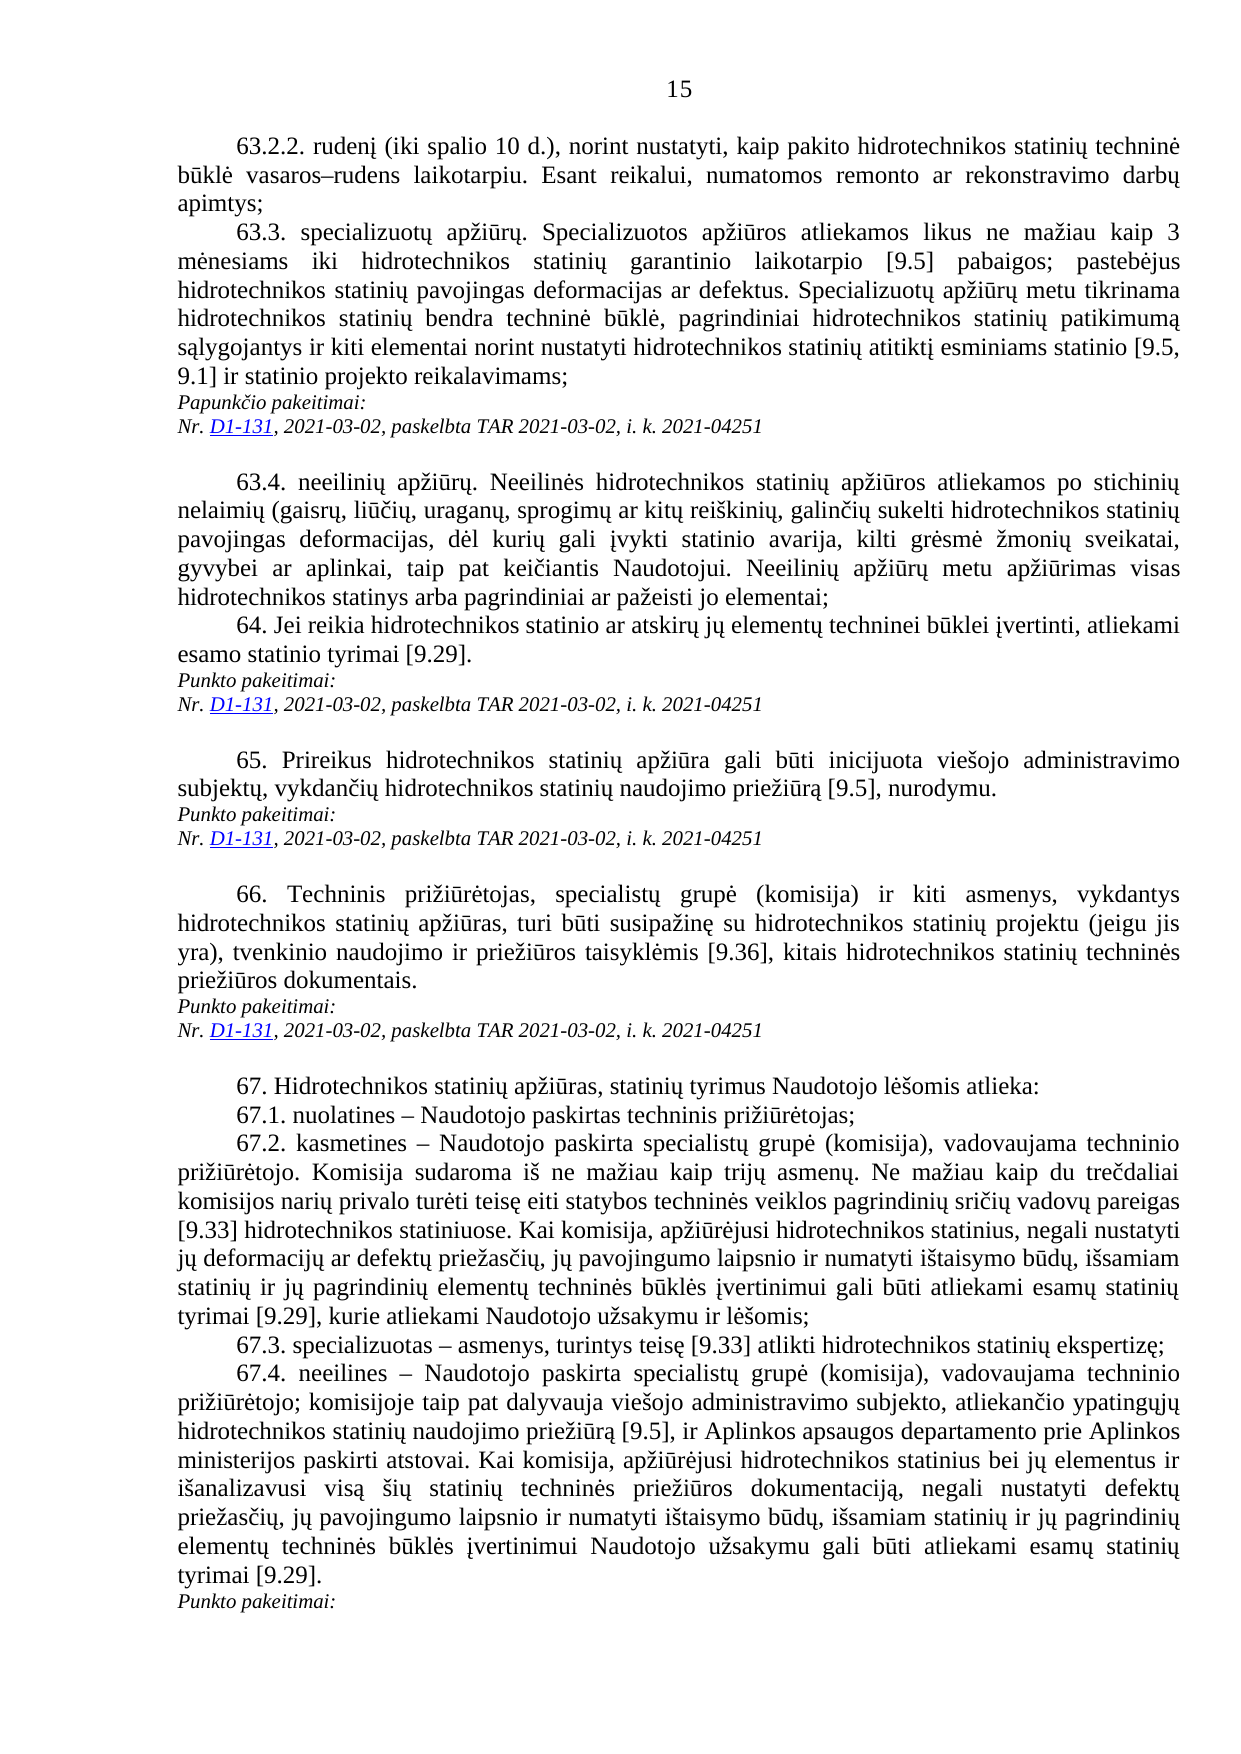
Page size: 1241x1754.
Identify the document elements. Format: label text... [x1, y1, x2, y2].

text Punkto pakeitimai: [177, 802, 1181, 826]
text 63.4. neeilinių apžiūrų. Neeilinės hidrotechnikos statinių apžiūros atliekamos po stichinių nelaimių (gaisrų, liūčių, uraganų, sprogimų ar kitų reiškinių, galinčių sukelti hidrotechnikos statinių pavojingas deformacijas, dėl kurių gali įvykti statinio avarija, kilti grėsmė žmonių sveikatai, gyvybei ar aplinkai, taip pat keičiantis Naudotojui. Neeilinių apžiūrų metu apžiūrimas visas hidrotechnikos statinys arba pagrindiniai ar pažeisti jo elementai; [177, 467, 1181, 610]
text Papunkčio pakeitimai: [177, 390, 1181, 414]
text 63.2.2. rudenį (iki spalio 10 d.), norint nustatyti, kaip pakito hidrotechnikos statinių techninė būklė vasaros–rudens laikotarpiu. Esant reikalui, numatomos remonto ar rekonstravimo darbų apimtys; [177, 131, 1181, 217]
text 67.2. kasmetines – Naudotojo paskirta specialistų grupė (komisija), vadovaujama techninio prižiūrėtojo. Komisija sudaroma iš ne mažiau kaip trijų asmenų. Ne mažiau kaip du trečdaliai komisijos narių privalo turėti teisę eiti statybos techninės veiklos pagrindinių sričių vadovų pareigas [9.33] hidrotechnikos statiniuose. Kai komisija, apžiūrėjusi hidrotechnikos statinius, negali nustatyti jų deformacijų ar defektų priežasčių, jų pavojingumo laipsnio ir numatyti ištaisymo būdų, išsamiam statinių ir jų pagrindinių elementų techninės būklės įvertinimui gali būti atliekami esamų statinių tyrimai [9.29], kurie atliekami Naudotojo užsakymu ir lėšomis; [177, 1128, 1181, 1330]
text 66. Techninis prižiūrėtojas, specialistų grupė (komisija) ir kiti asmenys, vykdantys hidrotechnikos statinių apžiūras, turi būti susipažinę su hidrotechnikos statinių projektu (jeigu jis yra), tvenkinio naudojimo ir priežiūros taisyklėmis [9.36], kitais hidrotechnikos statinių techninės priežiūros dokumentais. [177, 879, 1181, 994]
text Nr. D1-131, 2021-03-02, paskelbta TAR 2021-03-02, i. k. 2021-04251 [177, 692, 1181, 716]
text Punkto pakeitimai: [177, 994, 1181, 1018]
text 64. Jei reikia hidrotechnikos statinio ar atskirų jų elementų techninei būklei įvertinti, atliekami esamo statinio tyrimai [9.29]. [177, 610, 1181, 668]
text 67.1. nuolatines – Naudotojo paskirtas techninis prižiūrėtojas; [177, 1100, 1181, 1128]
text Punkto pakeitimai: [177, 1588, 1181, 1613]
text 65. Prireikus hidrotechnikos statinių apžiūra gali būti inicijuota viešojo administravimo subjektų, vykdančių hidrotechnikos statinių naudojimo priežiūrą [9.5], nurodymu. [177, 745, 1181, 802]
text 63.3. specializuotų apžiūrų. Specializuotos apžiūros atliekamos likus ne mažiau kaip 3 mėnesiams iki hidrotechnikos statinių garantinio laikotarpio [9.5] pabaigos; pastebėjus hidrotechnikos statinių pavojingas deformacijas ar defektus. Specializuotų apžiūrų metu tikrinama hidrotechnikos statinių bendra techninė būklė, pagrindiniai hidrotechnikos statinių patikimumą sąlygojantys ir kiti elementai norint nustatyti hidrotechnikos statinių atitiktį esminiams statinio [9.5, 9.1] ir statinio projekto reikalavimams; [177, 217, 1181, 390]
text Nr. D1-131, 2021-03-02, paskelbta TAR 2021-03-02, i. k. 2021-04251 [177, 1018, 1181, 1042]
text 67.4. neeilines – Naudotojo paskirta specialistų grupė (komisija), vadovaujama techninio prižiūrėtojo; komisijoje taip pat dalyvauja viešojo administravimo subjekto, atliekančio ypatingųjų hidrotechnikos statinių naudojimo priežiūrą [9.5], ir Aplinkos apsaugos departamento prie Aplinkos ministerijos paskirti atstovai. Kai komisija, apžiūrėjusi hidrotechnikos statinius bei jų elementus ir išanalizavusi visą šių statinių techninės priežiūros dokumentaciją, negali nustatyti defektų priežasčių, jų pavojingumo laipsnio ir numatyti ištaisymo būdų, išsamiam statinių ir jų pagrindinių elementų techninės būklės įvertinimui Naudotojo užsakymu gali būti atliekami esamų statinių tyrimai [9.29]. [177, 1358, 1181, 1588]
text 67.3. specializuotas – asmenys, turintys teisę [9.33] atlikti hidrotechnikos statinių ekspertizę; [177, 1330, 1181, 1358]
text Nr. D1-131, 2021-03-02, paskelbta TAR 2021-03-02, i. k. 2021-04251 [177, 414, 1181, 438]
text 67. Hidrotechnikos statinių apžiūras, statinių tyrimus Naudotojo lėšomis atlieka: [177, 1071, 1181, 1100]
text Nr. D1-131, 2021-03-02, paskelbta TAR 2021-03-02, i. k. 2021-04251 [177, 826, 1181, 850]
text Punkto pakeitimai: [177, 668, 1181, 692]
